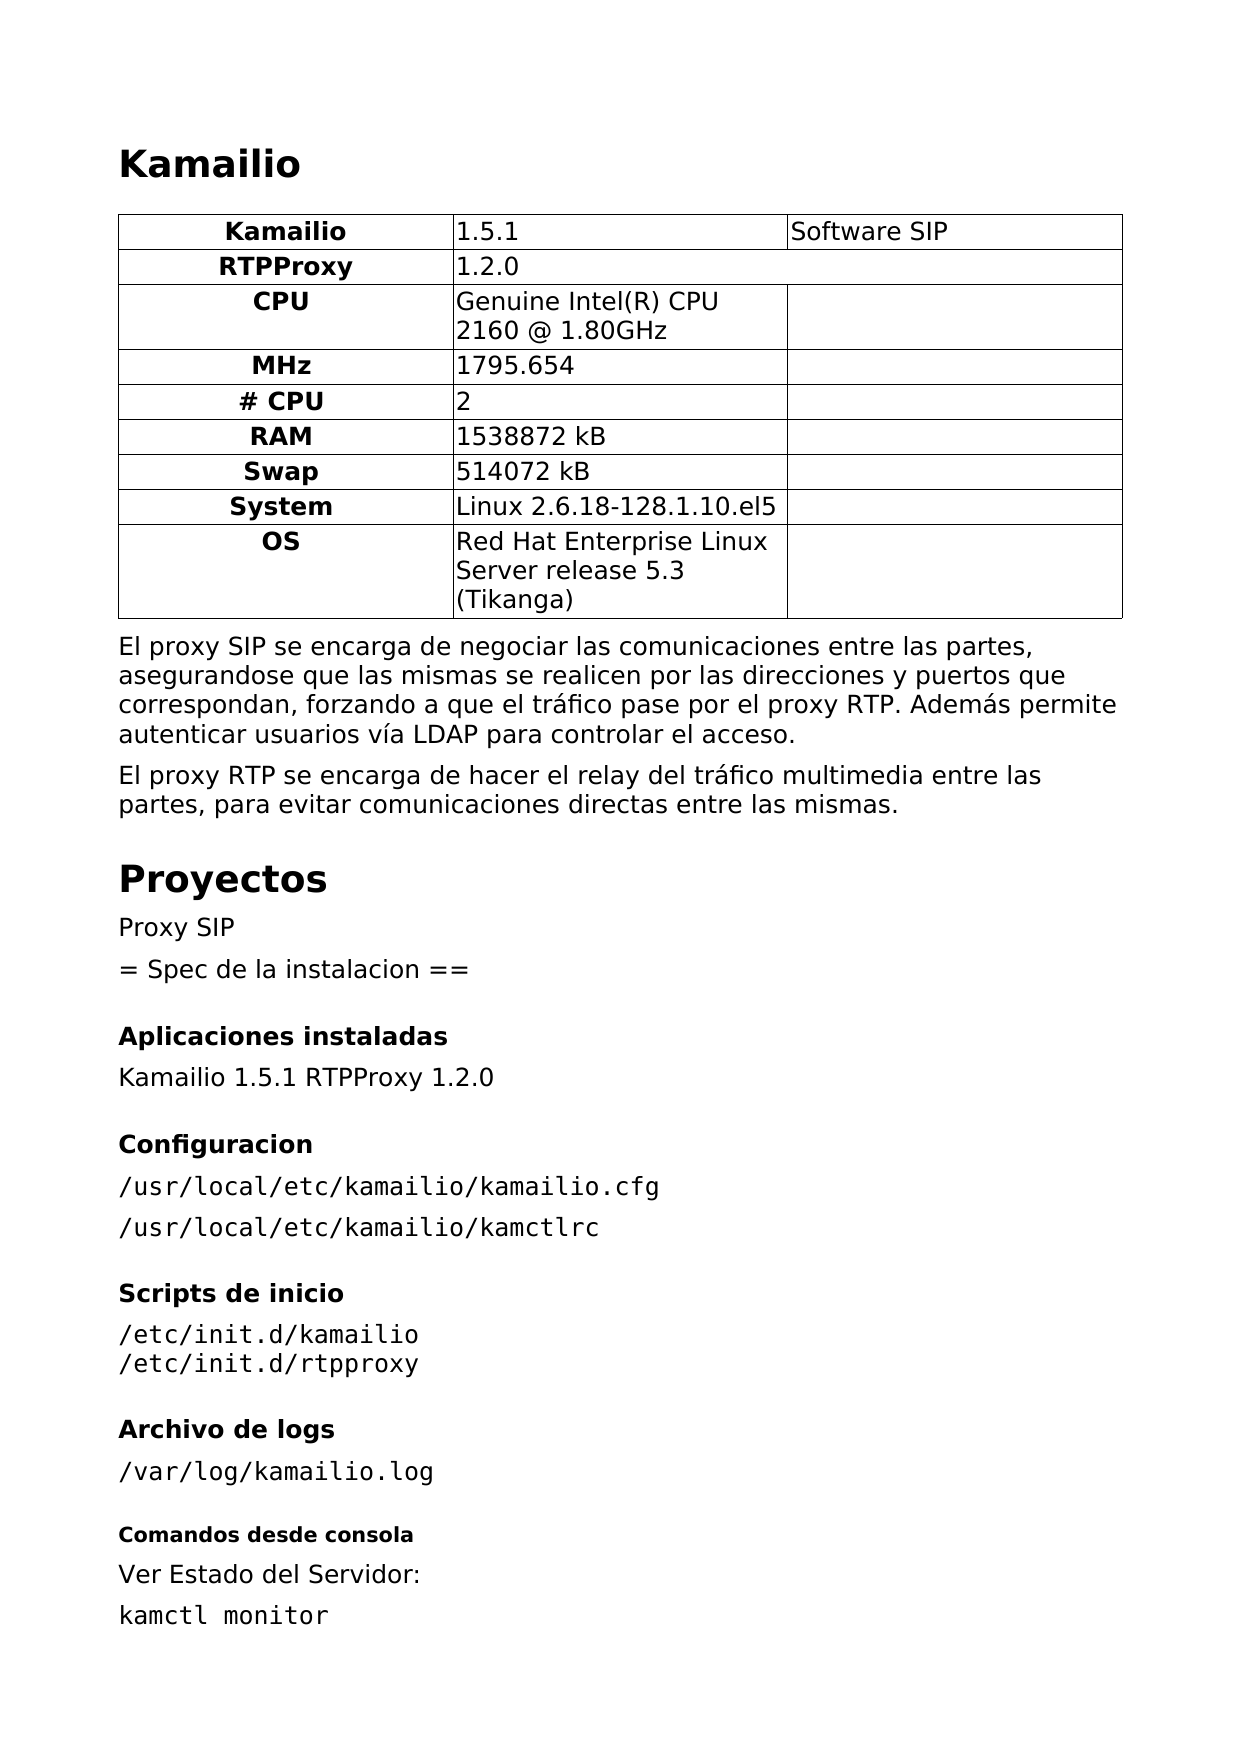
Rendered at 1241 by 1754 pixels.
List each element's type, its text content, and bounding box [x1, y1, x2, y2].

table_cell [788, 285, 1122, 348]
subtitle Proyectos [118, 857, 1122, 901]
table_cell Red Hat Enterprise Linux Server release 5.3 (Tikanga) [454, 525, 787, 617]
subtitle Scripts de inicio [118, 1279, 1122, 1308]
text Proxy SIP [118, 913, 1122, 943]
text Ver Estado del Servidor: [118, 1560, 1122, 1589]
table_cell 1538872 kB [454, 420, 787, 454]
table_cell [788, 420, 1122, 454]
table_cell RTPProxy [119, 250, 453, 284]
table_cell OS [119, 525, 453, 617]
table_cell Genuine Intel(R) CPU 2160 @ 1.80GHz [454, 285, 787, 348]
table_header 1.5.1 [454, 215, 787, 249]
text kamctl monitor [118, 1602, 1122, 1631]
table_cell # CPU [119, 385, 453, 419]
table_cell [788, 490, 1122, 524]
text /usr/local/etc/kamailio/kamctlrc [118, 1213, 1122, 1242]
text El proxy RTP se encarga de hacer el relay del tráfico multimedia entre las partes, para evitar comunicaciones directas entre las mismas. [118, 762, 1122, 820]
table_cell [788, 525, 1122, 617]
table_cell 1795.654 [454, 350, 787, 384]
table_cell 514072 kB [454, 455, 787, 489]
subtitle Comandos desde consola [118, 1523, 1122, 1547]
table_cell [788, 350, 1122, 384]
table_cell 2 [454, 385, 787, 419]
table_header Software SIP [788, 215, 1122, 249]
table_cell MHz [119, 350, 453, 384]
table_cell CPU [119, 285, 453, 348]
text = Spec de la instalacion == [118, 955, 1122, 984]
table_cell [788, 455, 1122, 489]
table_cell Linux 2.6.18-128.1.10.el5 [454, 490, 787, 524]
table_cell Swap [119, 455, 453, 489]
text /var/log/kamailio.log [118, 1457, 1122, 1486]
text Kamailio 1.5.1 RTPProxy 1.2.0 [118, 1063, 1122, 1093]
table_cell [788, 385, 1122, 419]
text El proxy SIP se encarga de negociar las comunicaciones entre las partes, asegurandose que las mismas se realicen por las direcciones y puertos que correspondan, forzando a que el tráfico pase por el proxy RTP. Además permite autenticar usuarios vía LDAP para controlar el acceso. [118, 632, 1122, 749]
subtitle Aplicaciones instaladas [118, 1022, 1122, 1051]
subtitle Kamailio [118, 143, 1122, 187]
table_cell RAM [119, 420, 453, 454]
table_cell System [119, 490, 453, 524]
table_header Kamailio [119, 215, 453, 249]
subtitle Configuracion [118, 1130, 1122, 1159]
subtitle Archivo de logs [118, 1416, 1122, 1445]
table_cell 1.2.0 [454, 250, 1122, 284]
text /usr/local/etc/kamailio/kamailio.cfg [118, 1172, 1122, 1201]
text /etc/init.d/kamailio /etc/init.d/rtpproxy [118, 1320, 1122, 1379]
